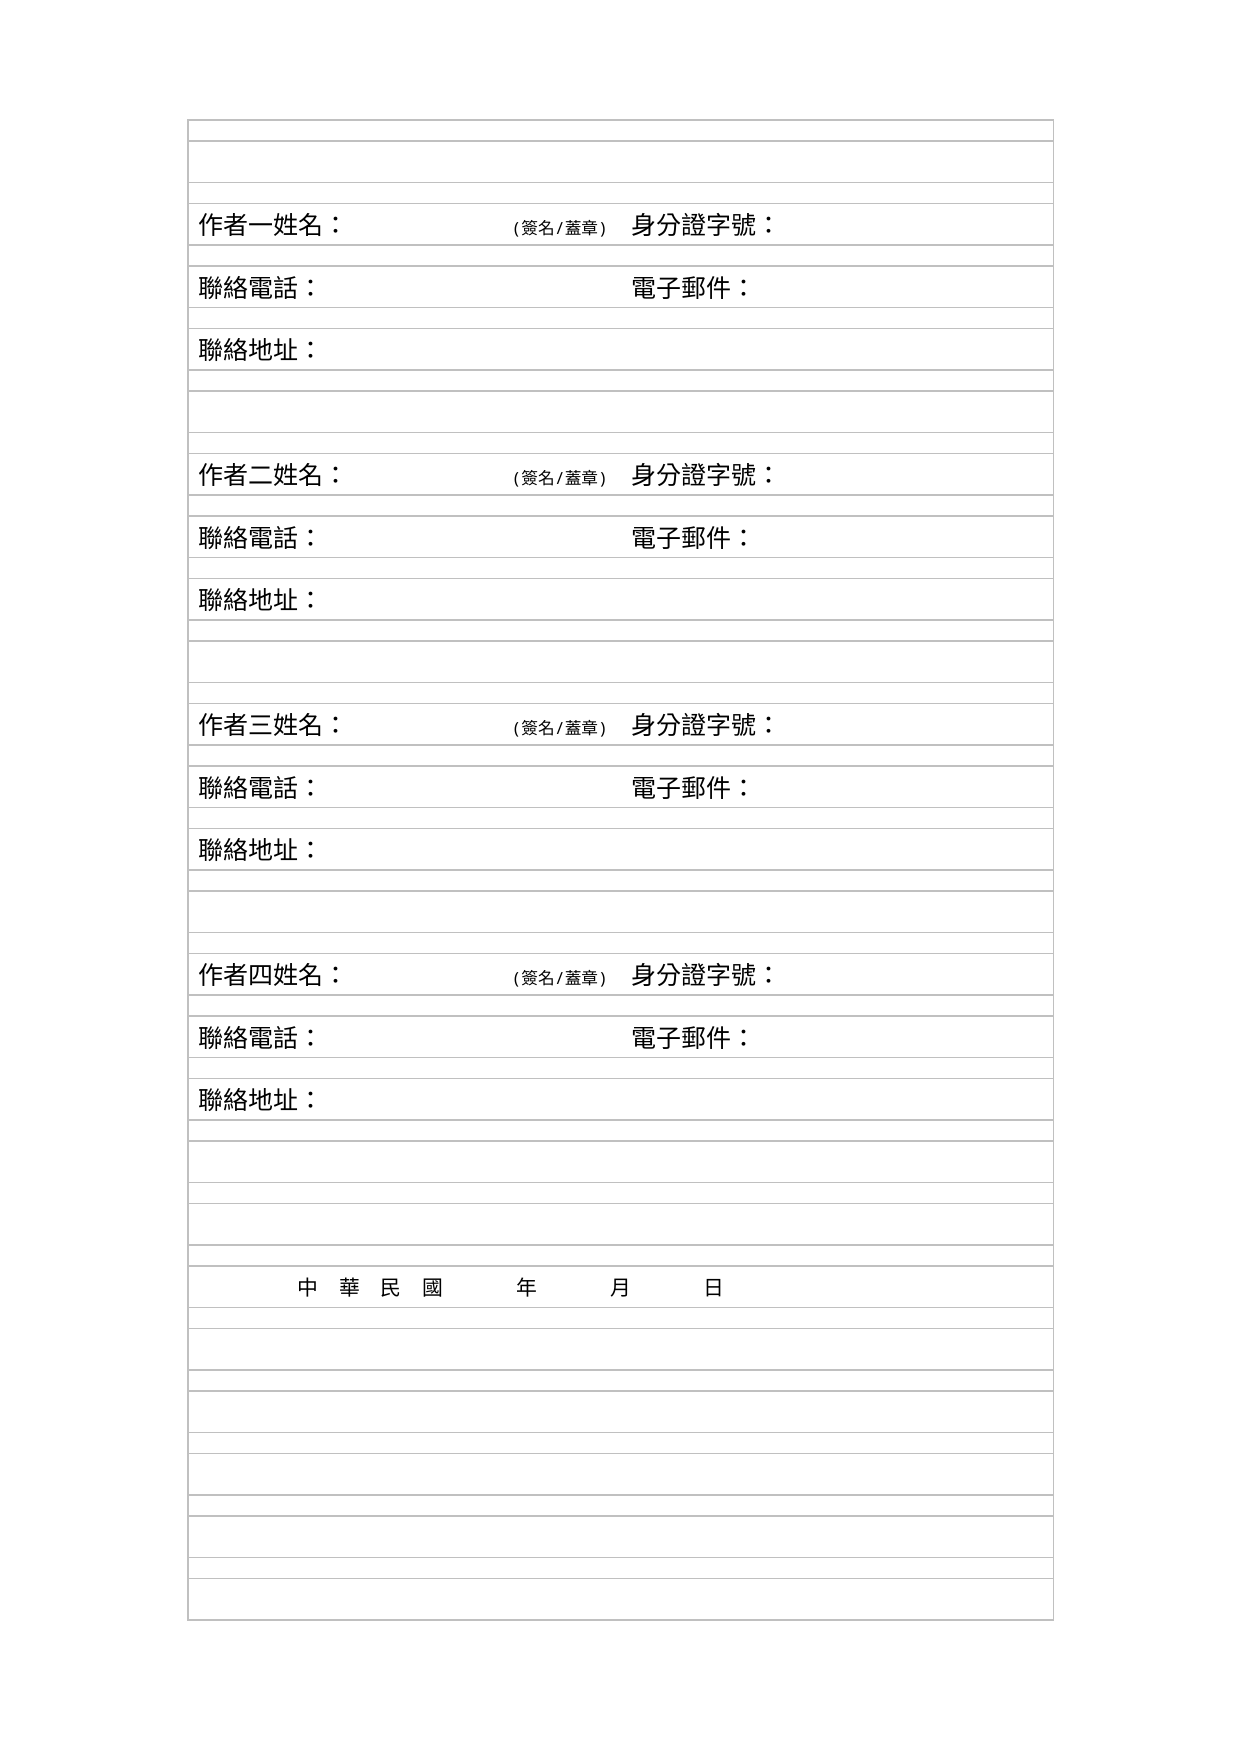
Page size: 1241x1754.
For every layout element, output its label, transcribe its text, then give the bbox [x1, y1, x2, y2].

table_header 身分證字號： [620, 704, 1053, 744]
table_cell 聯絡電話： [189, 517, 620, 557]
table_cell 聯絡電話： [189, 267, 620, 307]
table_cell [620, 496, 1053, 515]
table_cell [620, 246, 1053, 265]
table_header 身分證字號： [620, 954, 1053, 994]
table_header 作者三姓名： (簽名/蓋章) [189, 704, 620, 744]
table_cell [189, 558, 1053, 578]
table_cell 聯絡地址： [189, 829, 1053, 869]
table_header 身分證字號： [620, 454, 1053, 494]
table_cell 聯絡地址： [189, 1079, 1053, 1119]
table_header [620, 433, 1053, 453]
table_cell 聯絡地址： [189, 329, 1053, 369]
table_cell 電子郵件： [620, 1017, 1053, 1057]
table_cell [620, 996, 1053, 1015]
table_header [620, 933, 1053, 953]
table_cell [189, 746, 620, 765]
table_cell 聯絡地址： [189, 579, 1053, 619]
table_header [189, 933, 620, 953]
table_cell 電子郵件： [620, 517, 1053, 557]
table_cell [189, 246, 620, 265]
table_header 作者一姓名： (簽名/蓋章) [189, 204, 620, 244]
text [189, 1246, 1053, 1265]
table_header 作者四姓名： (簽名/蓋章) [189, 954, 620, 994]
table_cell 聯絡電話： [189, 767, 620, 807]
text 中 華 民 國 年 月 日 [189, 1267, 1053, 1307]
table_cell [189, 996, 620, 1015]
table_cell [189, 1058, 1053, 1078]
table_header [189, 433, 620, 453]
table_cell 電子郵件： [620, 267, 1053, 307]
table_header [189, 683, 620, 703]
table_cell [620, 746, 1053, 765]
table_cell [189, 496, 620, 515]
table_header [620, 683, 1053, 703]
table_header 作者二姓名： (簽名/蓋章) [189, 454, 620, 494]
table_header [189, 183, 620, 203]
table_cell [189, 308, 1053, 328]
table_cell 聯絡電話： [189, 1017, 620, 1057]
table_cell 電子郵件： [620, 767, 1053, 807]
table_cell [189, 808, 1053, 828]
table_header [620, 183, 1053, 203]
table_header 身分證字號： [620, 204, 1053, 244]
